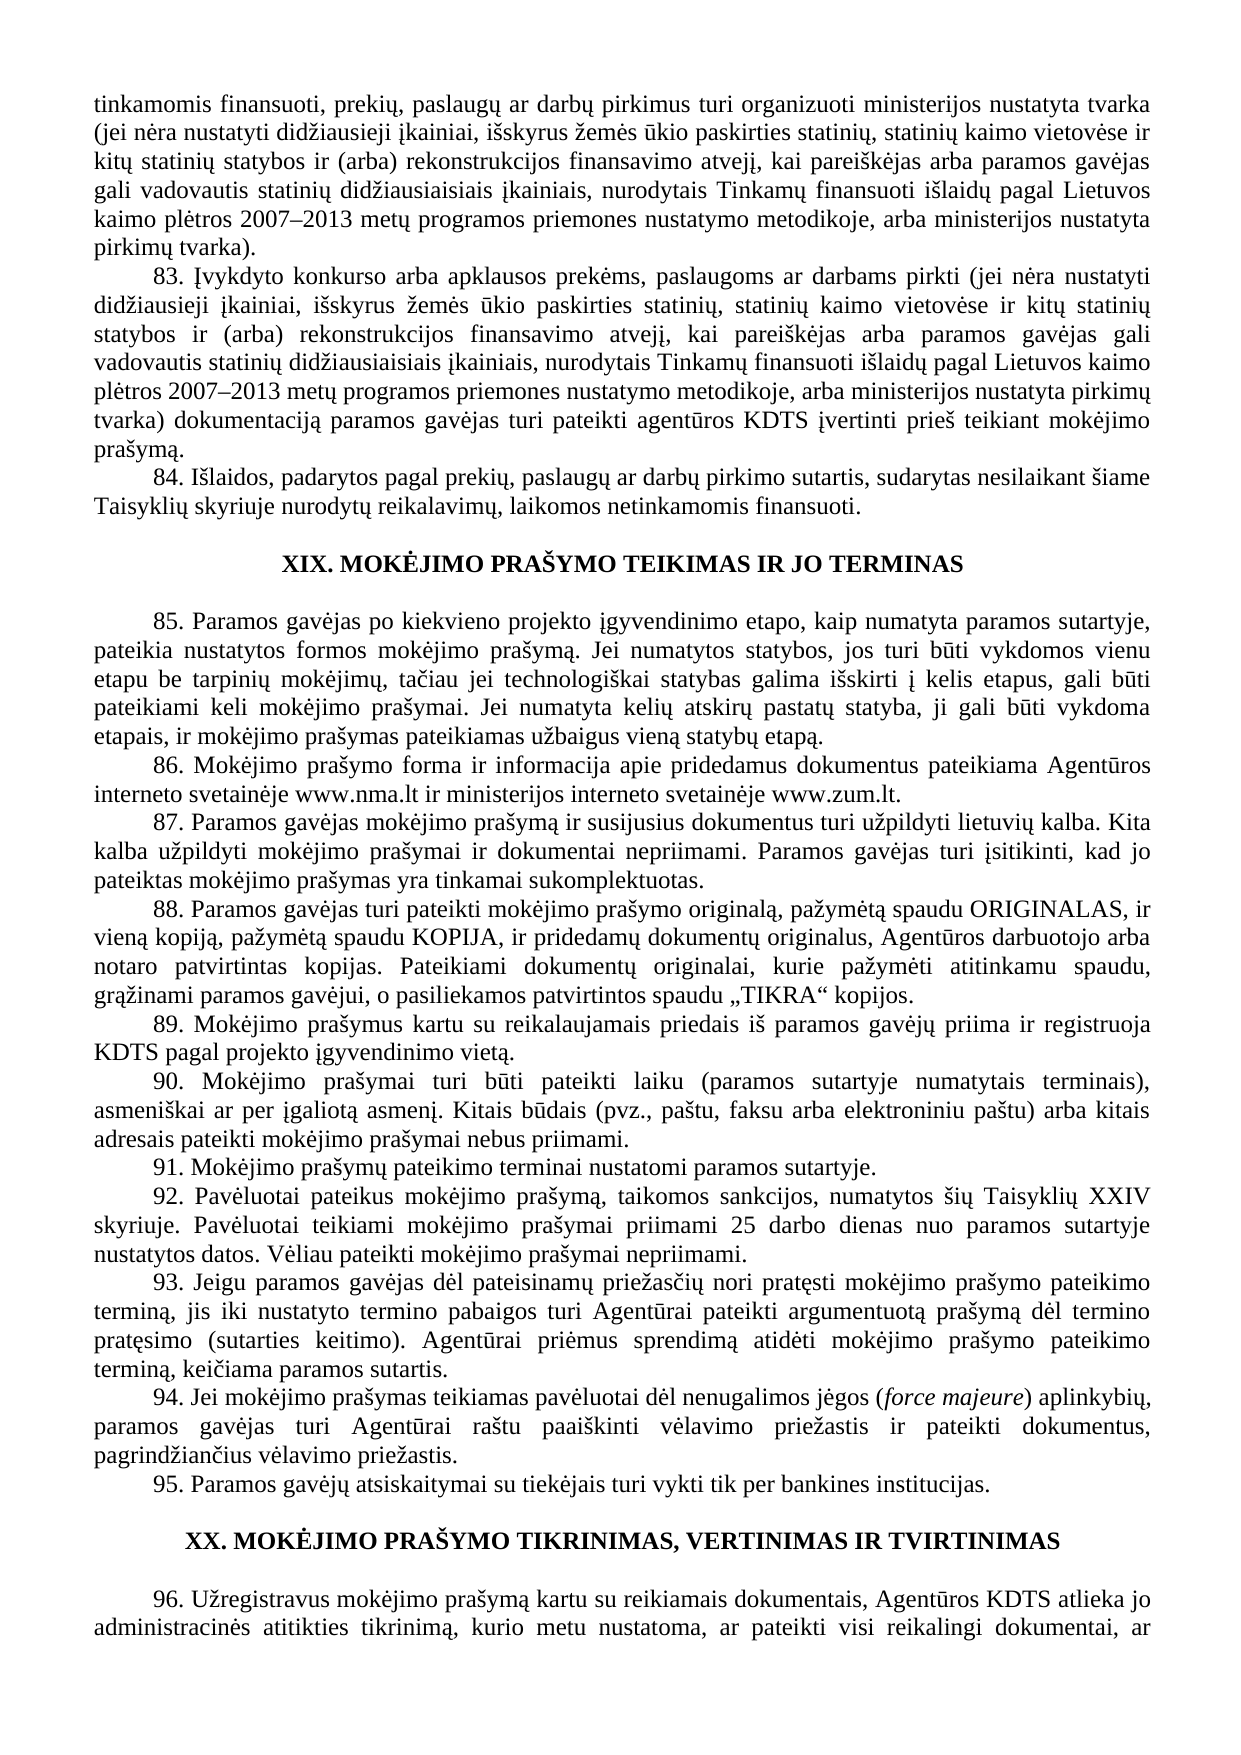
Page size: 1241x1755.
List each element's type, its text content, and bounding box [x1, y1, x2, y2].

text 84. Išlaidos, padarytos pagal prekių, paslaugų ar darbų pirkimo sutartis, sudarytas nesilaikant šiame Taisyklių skyriuje nurodytų reikalavimų, laikomos netinkamomis finansuoti. [94, 462, 1152, 520]
text 89. Mokėjimo prašymus kartu su reikalaujamais priedais iš paramos gavėjų priima ir registruoja KDTS pagal projekto įgyvendinimo vietą. [94, 1009, 1152, 1066]
text 86. Mokėjimo prašymo forma ir informacija apie pridedamus dokumentus pateikiama Agentūros interneto svetainėje www.nma.lt ir ministerijos interneto svetainėje www.zum.lt. [94, 750, 1152, 807]
text 93. Jeigu paramos gavėjas dėl pateisinamų priežasčių nori pratęsti mokėjimo prašymo pateikimo terminą, jis iki nustatyto termino pabaigos turi Agentūrai pateikti argumentuotą prašymą dėl termino pratęsimo (sutarties keitimo). Agentūrai priėmus sprendimą atidėti mokėjimo prašymo pateikimo terminą, keičiama paramos sutartis. [94, 1267, 1152, 1382]
text 90. Mokėjimo prašymai turi būti pateikti laiku (paramos sutartyje numatytais terminais), asmeniškai ar per įgaliotą asmenį. Kitais būdais (pvz., paštu, faksu arba elektroniniu paštu) arba kitais adresais pateikti mokėjimo prašymai nebus priimami. [94, 1066, 1152, 1152]
text 95. Paramos gavėjų atsiskaitymai su tiekėjais turi vykti tik per bankines institucijas. [94, 1469, 1152, 1497]
text 85. Paramos gavėjas po kiekvieno projekto įgyvendinimo etapo, kaip numatyta paramos sutartyje, pateikia nustatytos formos mokėjimo prašymą. Jei numatytos statybos, jos turi būti vykdomos vienu etapu be tarpinių mokėjimų, tačiau jei technologiškai statybas galima išskirti į kelis etapus, gali būti pateikiami keli mokėjimo prašymai. Jei numatyta kelių atskirų pastatų statyba, ji gali būti vykdoma etapais, ir mokėjimo prašymas pateikiamas užbaigus vieną statybų etapą. [94, 606, 1152, 750]
text 91. Mokėjimo prašymų pateikimo terminai nustatomi paramos sutartyje. [94, 1152, 1152, 1181]
text XX. MOKĖJIMO PRAŠYMO TIKRINIMAS, VERTINIMAS IR TVIRTINIMAS [94, 1526, 1152, 1555]
text 96. Užregistravus mokėjimo prašymą kartu su reikiamais dokumentais, Agentūros KDTS atlieka jo administracinės atitikties tikrinimą, kurio metu nustatoma, ar pateikti visi reikalingi dokumentai, ar [94, 1584, 1152, 1641]
text 83. Įvykdyto konkurso arba apklausos prekėms, paslaugoms ar darbams pirkti (jei nėra nustatyti didžiausieji įkainiai, išskyrus žemės ūkio paskirties statinių, statinių kaimo vietovėse ir kitų statinių statybos ir (arba) rekonstrukcijos finansavimo atvejį, kai pareiškėjas arba paramos gavėjas gali vadovautis statinių didžiausiaisiais įkainiais, nurodytais Tinkamų finansuoti išlaidų pagal Lietuvos kaimo plėtros 2007–2013 metų programos priemones nustatymo metodikoje, arba ministerijos nustatyta pirkimų tvarka) dokumentaciją paramos gavėjas turi pateikti agentūros KDTS įvertinti prieš teikiant mokėjimo prašymą. [94, 261, 1152, 462]
text tinkamomis finansuoti, prekių, paslaugų ar darbų pirkimus turi organizuoti ministerijos nustatyta tvarka (jei nėra nustatyti didžiausieji įkainiai, išskyrus žemės ūkio paskirties statinių, statinių kaimo vietovėse ir kitų statinių statybos ir (arba) rekonstrukcijos finansavimo atvejį, kai pareiškėjas arba paramos gavėjas gali vadovautis statinių didžiausiaisiais įkainiais, nurodytais Tinkamų finansuoti išlaidų pagal Lietuvos kaimo plėtros 2007–2013 metų programos priemones nustatymo metodikoje, arba ministerijos nustatyta pirkimų tvarka). [94, 89, 1152, 261]
text 88. Paramos gavėjas turi pateikti mokėjimo prašymo originalą, pažymėtą spaudu ORIGINALAS, ir vieną kopiją, pažymėtą spaudu KOPIJA, ir pridedamų dokumentų originalus, Agentūros darbuotojo arba notaro patvirtintas kopijas. Pateikiami dokumentų originalai, kurie pažymėti atitinkamu spaudu, grąžinami paramos gavėjui, o pasiliekamos patvirtintos spaudu „TIKRA“ kopijos. [94, 894, 1152, 1009]
text XIX. MOKĖJIMO PRAŠYMO TEIKIMAS IR JO TERMINAS [94, 549, 1152, 577]
text 94. Jei mokėjimo prašymas teikiamas pavėluotai dėl nenugalimos jėgos (force majeure) aplinkybių, paramos gavėjas turi Agentūrai raštu paaiškinti vėlavimo priežastis ir pateikti dokumentus, pagrindžiančius vėlavimo priežastis. [94, 1382, 1152, 1469]
text 87. Paramos gavėjas mokėjimo prašymą ir susijusius dokumentus turi užpildyti lietuvių kalba. Kita kalba užpildyti mokėjimo prašymai ir dokumentai nepriimami. Paramos gavėjas turi įsitikinti, kad jo pateiktas mokėjimo prašymas yra tinkamai sukomplektuotas. [94, 807, 1152, 894]
text 92. Pavėluotai pateikus mokėjimo prašymą, taikomos sankcijos, numatytos šių Taisyklių XXIV skyriuje. Pavėluotai teikiami mokėjimo prašymai priimami 25 darbo dienas nuo paramos sutartyje nustatytos datos. Vėliau pateikti mokėjimo prašymai nepriimami. [94, 1181, 1152, 1267]
